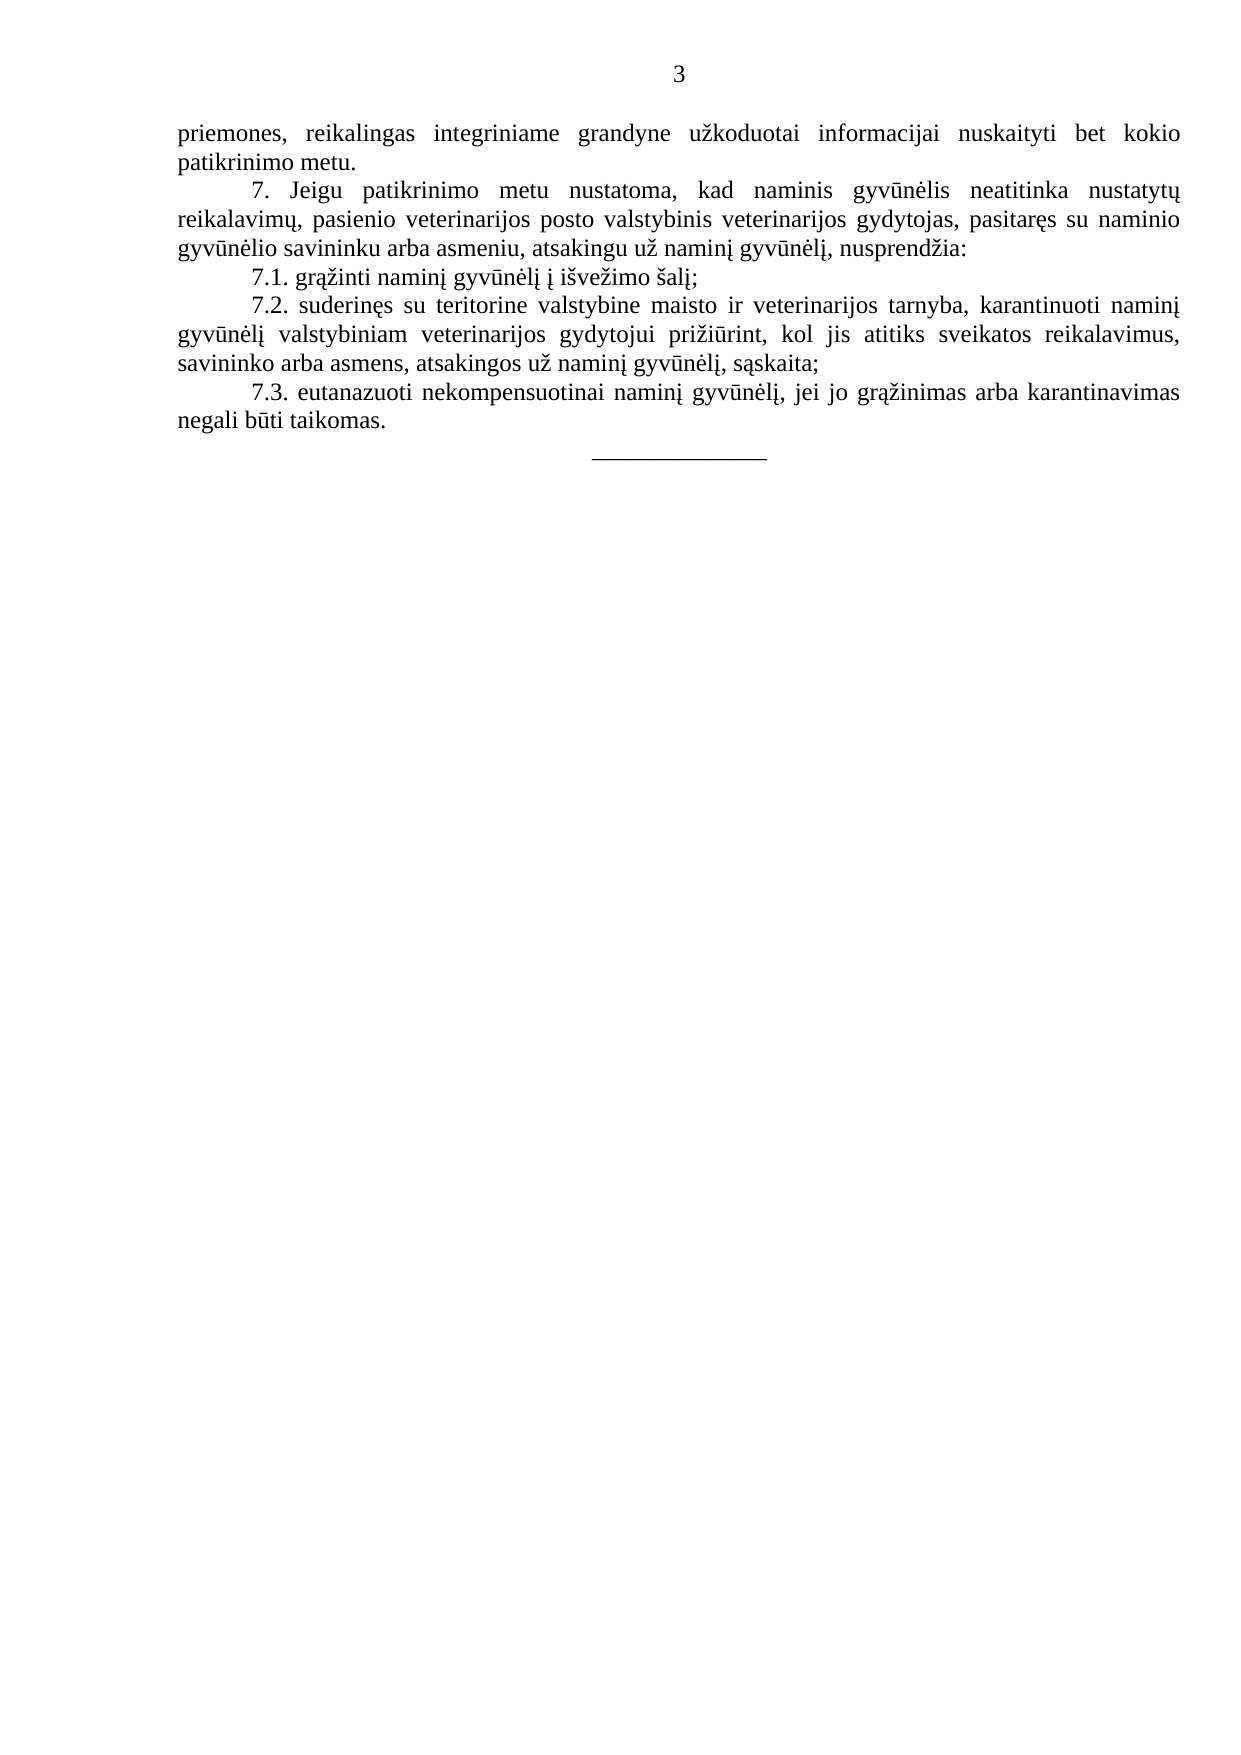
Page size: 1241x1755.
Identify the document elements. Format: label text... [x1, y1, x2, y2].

text 7.2. suderinęs su teritorine valstybine maisto ir veterinarijos tarnyba, karantinuoti naminį gyvūnėlį valstybiniam veterinarijos gydytojui prižiūrint, kol jis atitiks sveikatos reikalavimus, savininko arba asmens, atsakingos už naminį gyvūnėlį, sąskaita; [177, 291, 1181, 377]
text priemones, reikalingas integriniame grandyne užkoduotai informacijai nuskaityti bet kokio patikrinimo metu. [177, 118, 1181, 176]
text ______________ [177, 434, 1181, 463]
text 7.1. grąžinti naminį gyvūnėlį į išvežimo šalį; [177, 262, 1181, 291]
text 7. Jeigu patikrinimo metu nustatoma, kad naminis gyvūnėlis neatitinka nustatytų reikalavimų, pasienio veterinarijos posto valstybinis veterinarijos gydytojas, pasitaręs su naminio gyvūnėlio savininku arba asmeniu, atsakingu už naminį gyvūnėlį, nusprendžia: [177, 176, 1181, 262]
text 7.3. eutanazuoti nekompensuotinai naminį gyvūnėlį, jei jo grąžinimas arba karantinavimas negali būti taikomas. [177, 377, 1181, 434]
